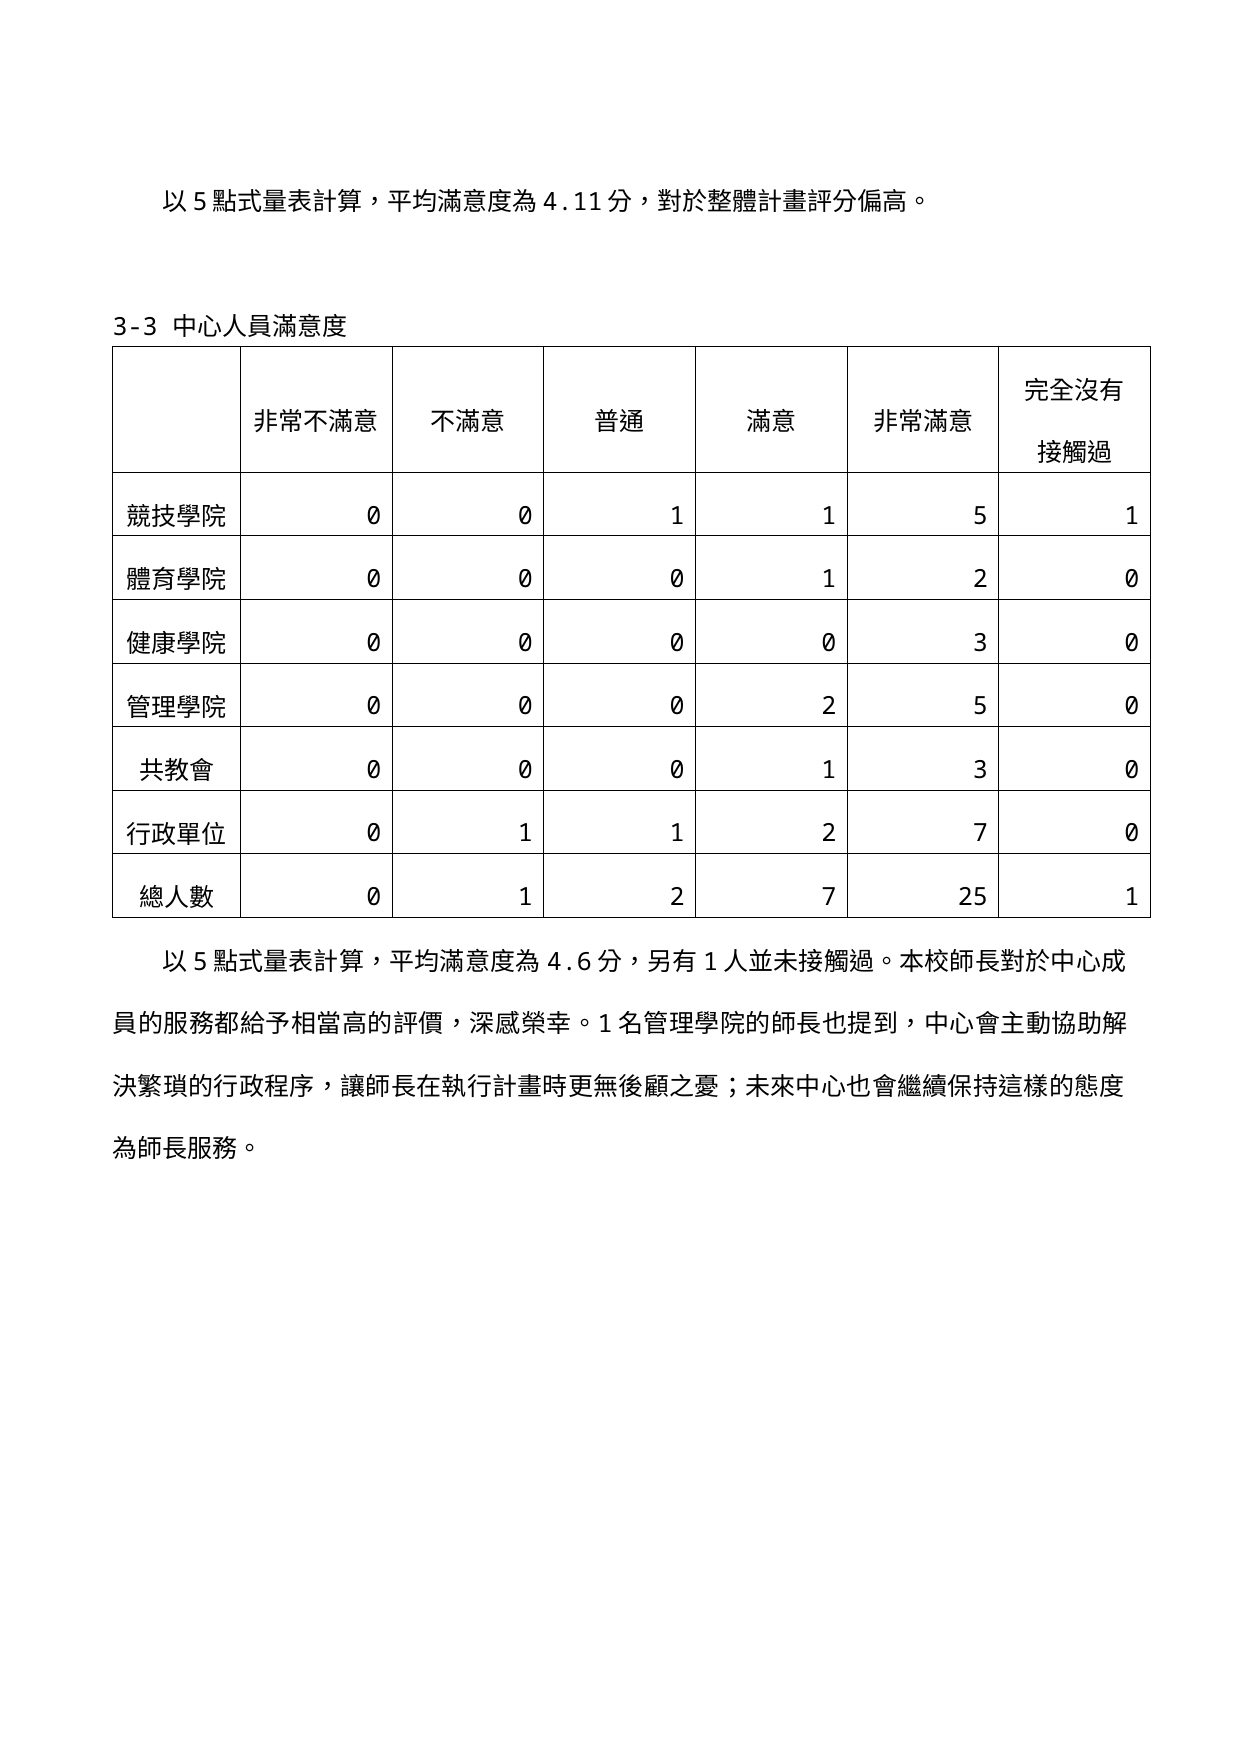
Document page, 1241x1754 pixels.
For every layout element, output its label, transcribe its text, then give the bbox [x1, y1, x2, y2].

table_cell 0 [241, 791, 392, 853]
table_cell 5 [848, 664, 998, 726]
table_cell 0 [544, 727, 695, 789]
table_header 滿意 [696, 347, 847, 472]
table_cell 競技學院 [113, 473, 240, 535]
table_cell 1 [696, 473, 847, 535]
table_header 普通 [544, 347, 695, 472]
table_cell 1 [393, 854, 543, 917]
table_header 完全沒有 接觸過 [999, 347, 1150, 472]
table_cell 0 [544, 664, 695, 726]
table_cell 0 [241, 854, 392, 917]
table_cell 0 [393, 536, 543, 599]
table_cell 0 [241, 600, 392, 662]
table_cell 0 [999, 791, 1150, 853]
table_cell 0 [544, 536, 695, 599]
table_cell 管理學院 [113, 664, 240, 726]
table_cell 0 [544, 600, 695, 662]
table_cell 1 [999, 473, 1150, 535]
table_cell 0 [393, 727, 543, 789]
table_cell 1 [544, 791, 695, 853]
table_cell 7 [696, 854, 847, 917]
table_cell 3 [848, 727, 998, 789]
table_cell 0 [393, 600, 543, 662]
table_cell 0 [696, 600, 847, 662]
table_cell 2 [696, 791, 847, 853]
table_cell 總人數 [113, 854, 240, 917]
text 3-3 中心人員滿意度 [112, 283, 1128, 346]
table_cell 3 [848, 600, 998, 662]
table_cell 25 [848, 854, 998, 917]
table_cell 0 [241, 727, 392, 789]
table_header 非常滿意 [848, 347, 998, 472]
text 以5點式量表計算，平均滿意度為4.6分，另有1人並未接觸過。本校師長對於中心成員的服務都給予相當高的評價，深感榮幸。1名管理學院的師長也提到，中心會主動協助解決繁瑣的行政程序，讓師長在執行計畫時更無後顧之憂；未來中心也會繼續保持這樣的態度為師長服務。 [112, 918, 1128, 1168]
table_cell 0 [999, 600, 1150, 662]
table_cell 7 [848, 791, 998, 853]
table_header 非常不滿意 [241, 347, 392, 472]
table_cell 1 [393, 791, 543, 853]
text 以5點式量表計算，平均滿意度為4.11分，對於整體計畫評分偏高。 [112, 158, 1128, 221]
table_cell 0 [393, 473, 543, 535]
table_cell 健康學院 [113, 600, 240, 662]
table_cell 2 [696, 664, 847, 726]
table_cell 0 [999, 664, 1150, 726]
table_cell 0 [393, 664, 543, 726]
table_cell 2 [544, 854, 695, 917]
table_cell 1 [999, 854, 1150, 917]
table_cell 0 [999, 536, 1150, 599]
table_header 不滿意 [393, 347, 543, 472]
table_cell 5 [848, 473, 998, 535]
table_cell 0 [241, 473, 392, 535]
table_cell 體育學院 [113, 536, 240, 599]
table_cell 1 [696, 536, 847, 599]
table_cell 0 [241, 664, 392, 726]
table_header [113, 347, 240, 472]
table_cell 共教會 [113, 727, 240, 789]
table_cell 1 [696, 727, 847, 789]
table_cell 2 [848, 536, 998, 599]
table_cell 1 [544, 473, 695, 535]
table_cell 0 [241, 536, 392, 599]
table_cell 行政單位 [113, 791, 240, 853]
table_cell 0 [999, 727, 1150, 789]
